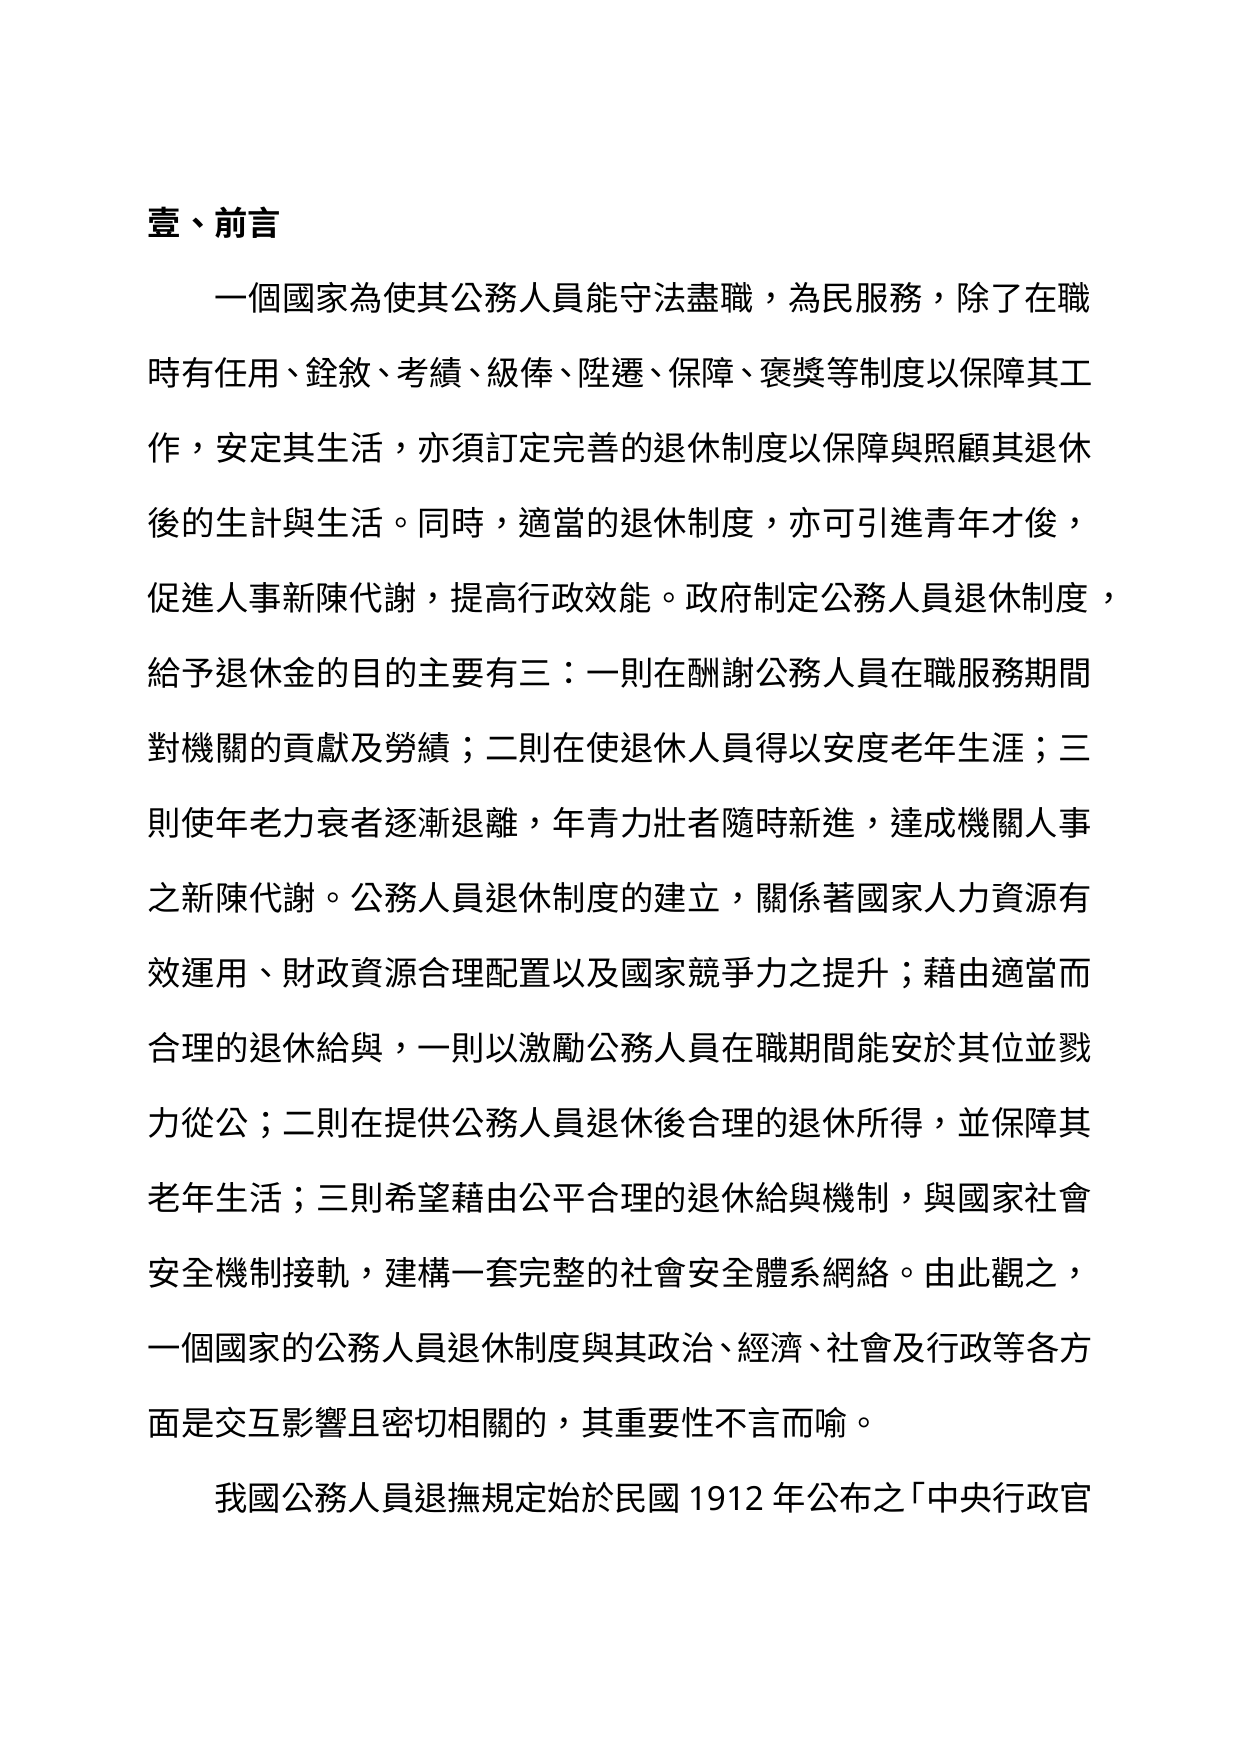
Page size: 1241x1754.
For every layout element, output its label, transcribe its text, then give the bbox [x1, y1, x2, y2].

text 一個國家為使其公務人員能守法盡職，為民服務，除了在職時有任用、銓敘、考績、級俸、陞遷、保障、褒獎等制度以保障其工作，安定其生活，亦須訂定完善的退休制度以保障與照顧其退休後的生計與生活。同時，適當的退休制度，亦可引進青年才俊，促進人事新陳代謝，提高行政效能。政府制定公務人員退休制度，給予退休金的目的主要有三：一則在酬謝公務人員在職服務期間對機關的貢獻及勞績；二則在使退休人員得以安度老年生涯；三則使年老力衰者逐漸退離，年青力壯者隨時新進，達成機關人事之新陳代謝。公務人員退休制度的建立，關係著國家人力資源有效運用、財政資源合理配置以及國家競爭力之提升；藉由適當而合理的退休給與，一則以激勵公務人員在職期間能安於其位並戮力從公；二則在提供公務人員退休後合理的退休所得，並保障其老年生活；三則希望藉由公平合理的退休給與機制，與國家社會安全機制接軌，建構一套完整的社會安全體系網絡。由此觀之，一個國家的公務人員退休制度與其政治、經濟、社會及行政等各方面是交互影響且密切相關的，其重要性不言而喻。 [148, 258, 1092, 1458]
text 壹、前言 [148, 183, 1092, 258]
text 我國公務人員退撫規定始於民國1912 年公布之「中央行政官官律法」，奠立了公務人員退休制度。惟當時退休制度規定簡略，且與撫卹制度合一，不足以因應實際需要，國民政府爰自1943 年1 月16 日公布公務員退休法，退休制度自此與撫卹制度分立。至1993 年1 月20 日之前，公務人員退休法歷經四次修正，均維持由政府全額編列預算支付之恩給制。 [148, 1458, 1092, 1533]
